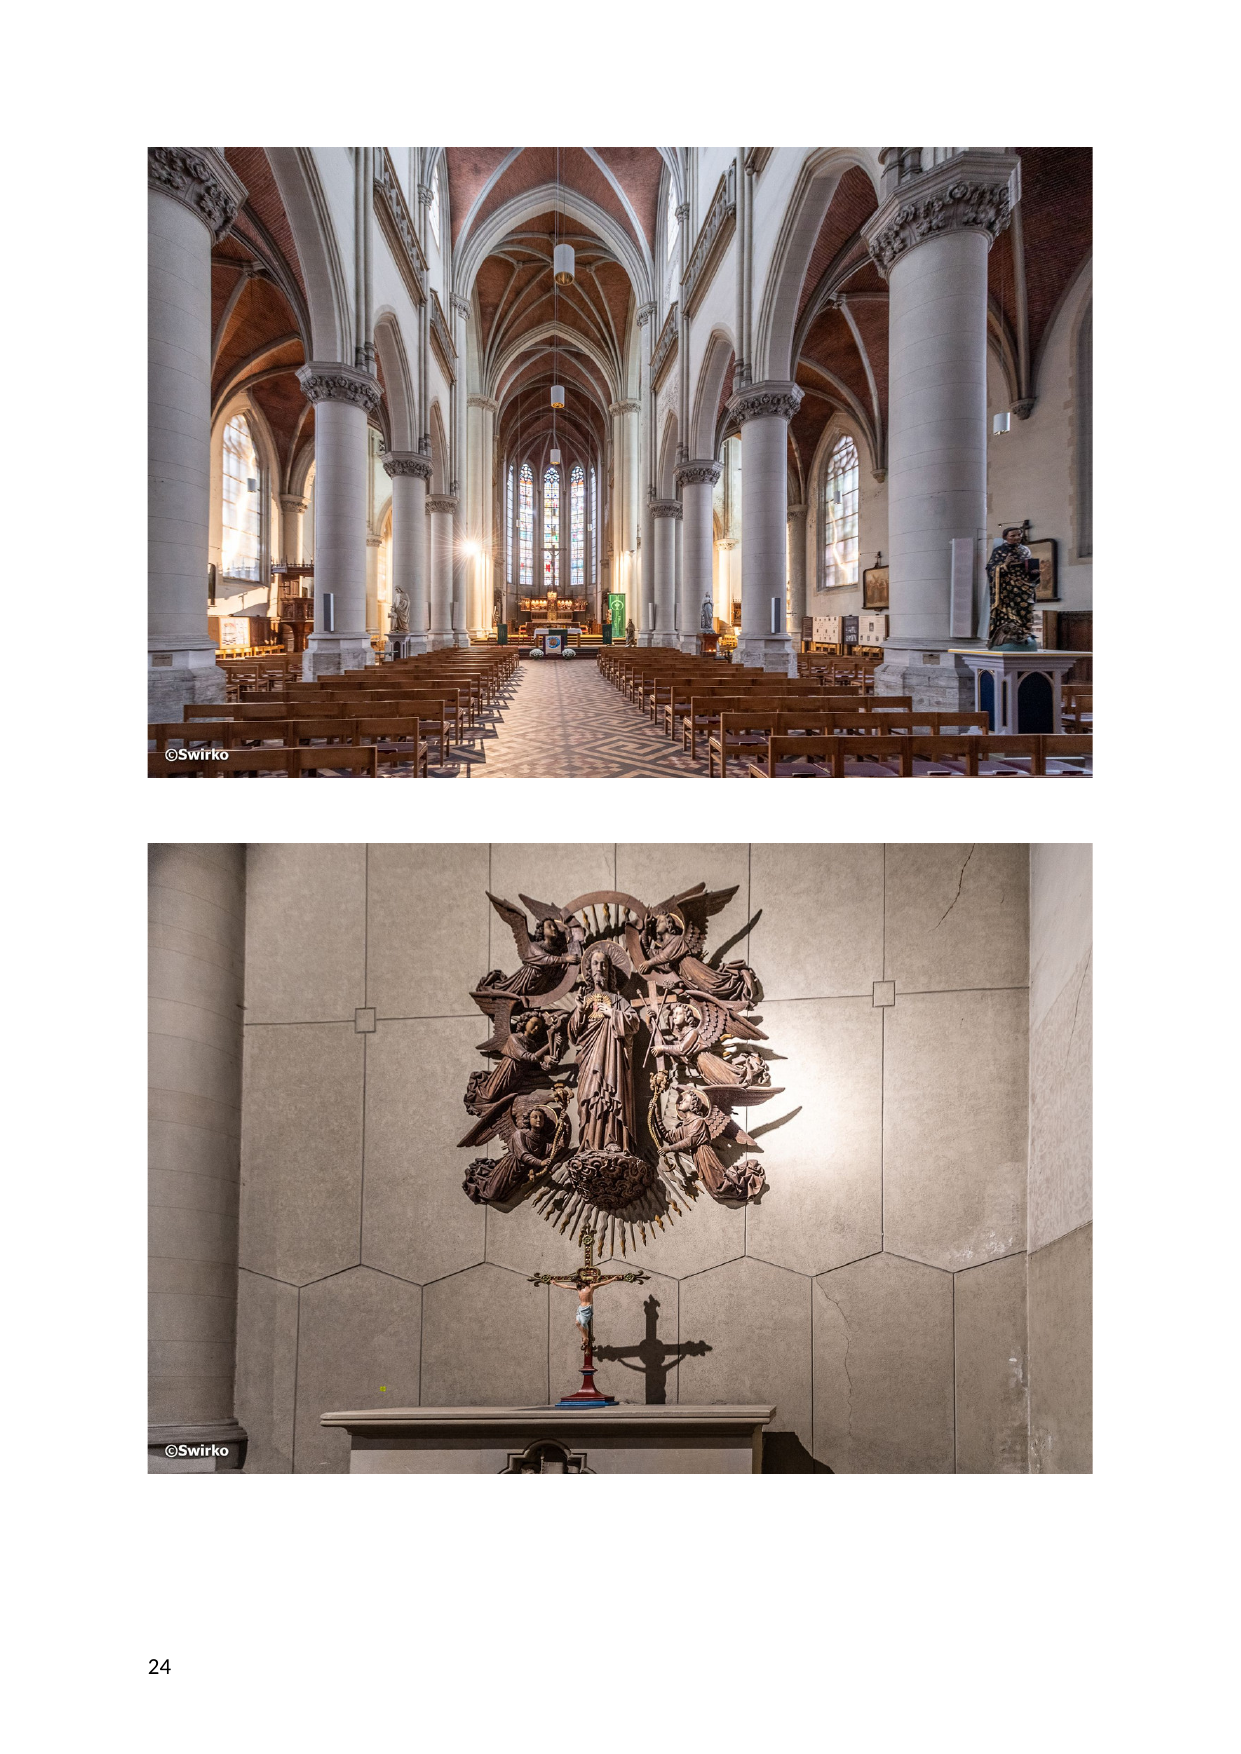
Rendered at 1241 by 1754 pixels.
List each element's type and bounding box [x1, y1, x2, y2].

picture [147, 147, 1093, 778]
picture [147, 843, 1093, 1474]
